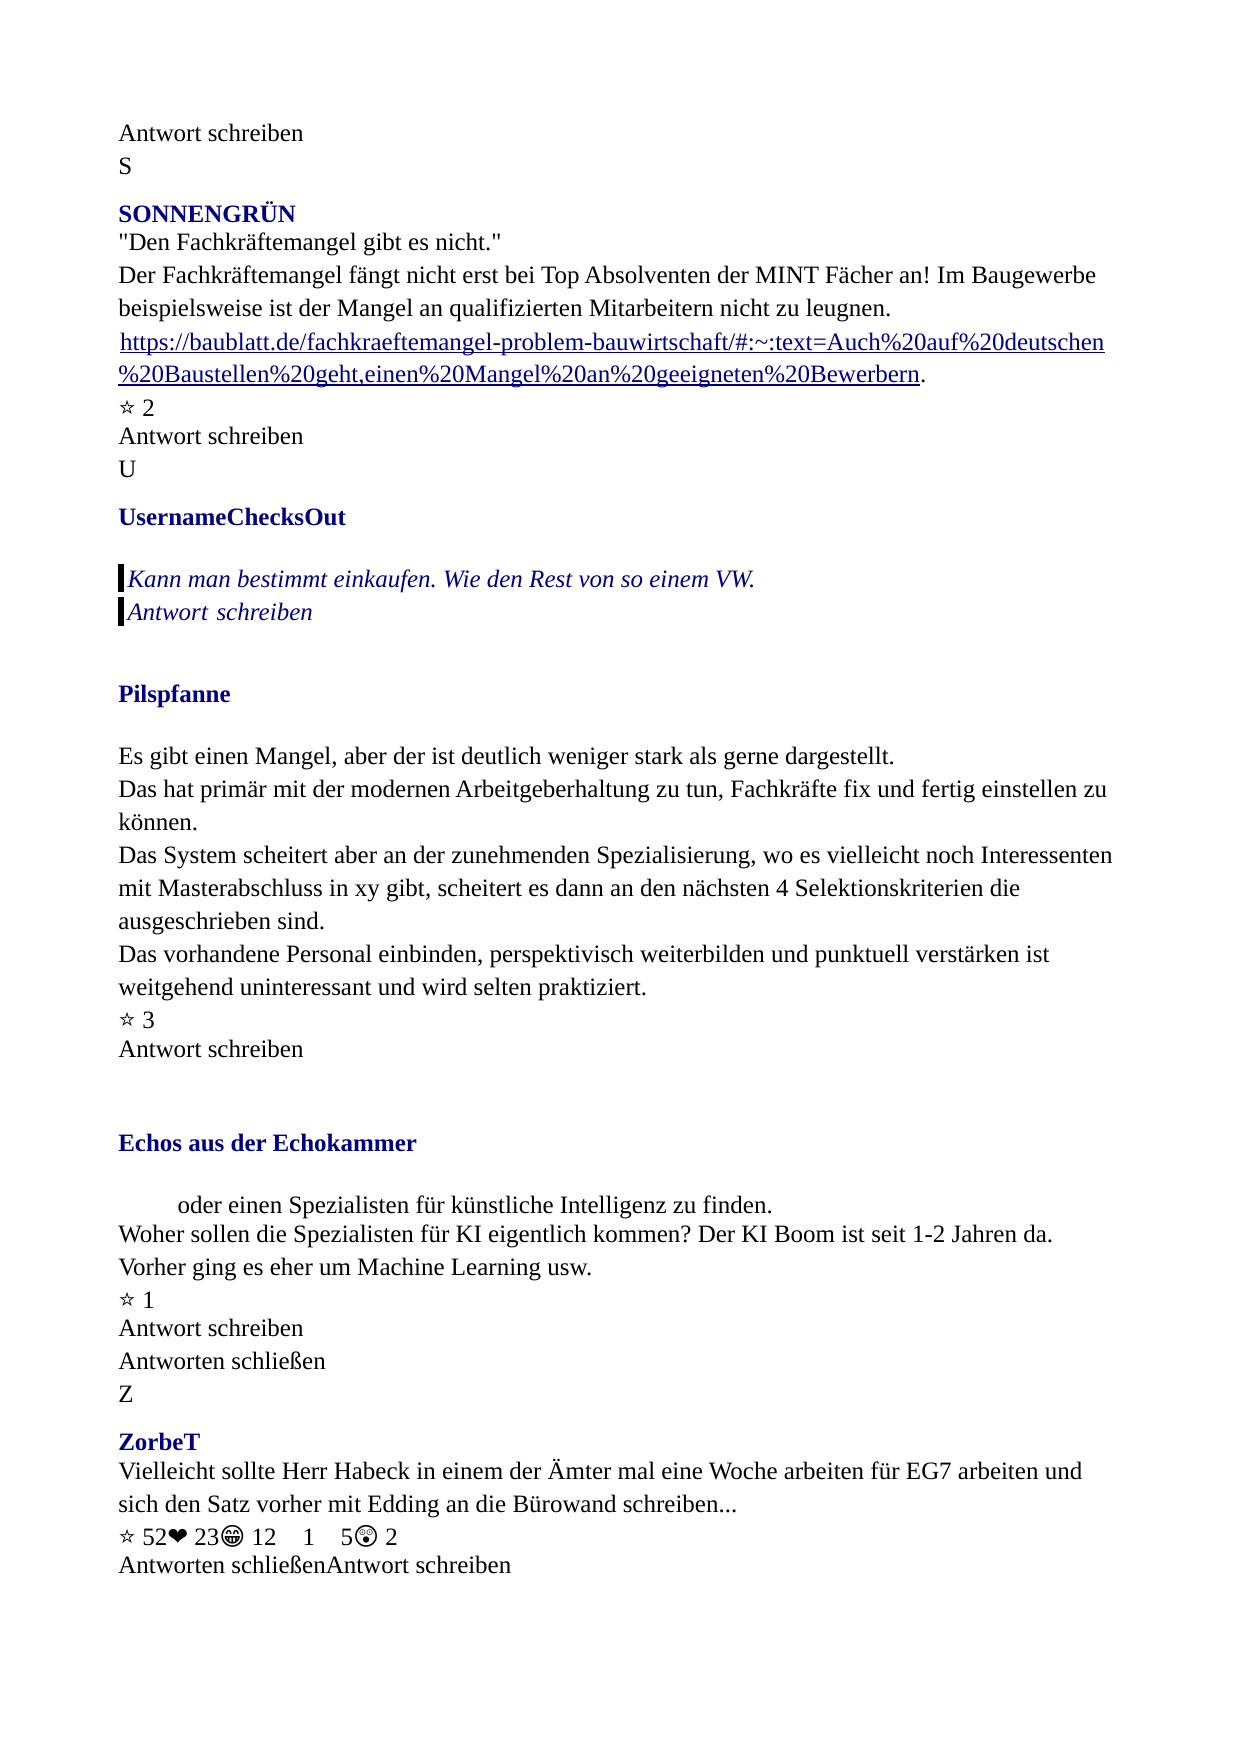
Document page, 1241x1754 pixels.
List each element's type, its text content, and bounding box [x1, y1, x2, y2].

text https://baublatt.de/fachkraeftemangel-problem-bauwirtschaft/#:~:text=Auch%20auf%20deutschen%20Baustellen%20geht,einen%20Mangel%20an%20geeigneten%20Bewerbern. [118, 327, 1122, 388]
text oder einen Spezialisten für künstliche Intelligenz zu finden. [177, 1190, 1063, 1219]
text Antworten schließen [118, 1346, 1122, 1375]
text Antworten schließenAntwort schreiben [118, 1551, 1122, 1579]
subtitle ZorbeT [118, 1427, 1122, 1456]
text S [118, 151, 1122, 180]
text Kann man bestimmt einkaufen. Wie den Rest von so einem VW. [124, 564, 1122, 592]
subtitle Echos aus der Echokammer [118, 1128, 1122, 1157]
text Der Fachkräftemangel fängt nicht erst bei Top Absolventen der MINT Fächer an! Im Baugewerbe beispielsweise ist der Mangel an qualifizierten Mitarbeitern nicht zu leugnen. [118, 261, 1122, 322]
text ⭐️ 52❤️ 23😁 12🙁 1🤨 5😲 2 [118, 1522, 1122, 1551]
text Woher sollen die Spezialisten für KI eigentlich kommen? Der KI Boom ist seit 1-2 Jahren da. Vorher ging es eher um Machine Learning usw. [118, 1219, 1122, 1280]
subtitle SONNENGRÜN [118, 199, 1122, 227]
text Antwort schreiben [124, 597, 1122, 626]
text U [118, 454, 1122, 483]
text Antwort schreiben [118, 1034, 1122, 1063]
text Das hat primär mit der modernen Arbeitgeberhaltung zu tun, Fachkräfte fix und fertig einstellen zu können. Das System scheitert aber an der zunehmenden Spezialisierung, wo es vielleicht noch Interessenten mit Masterabschluss in xy gibt, scheitert es dann an den nächsten 4 Selektionskriterien die ausgeschrieben sind. [118, 774, 1122, 935]
text "Den Fachkräftemangel gibt es nicht." [118, 227, 1122, 256]
text Antwort schreiben [118, 118, 1122, 147]
text Antwort schreiben [118, 421, 1122, 450]
subtitle Pilspfanne [118, 679, 1122, 708]
text Es gibt einen Mangel, aber der ist deutlich weniger stark als gerne dargestellt. [118, 741, 1122, 770]
text ⭐️ 3 [118, 1005, 1122, 1034]
text Antwort schreiben [118, 1313, 1122, 1342]
subtitle UsernameChecksOut [118, 502, 1122, 531]
text ⭐️ 1 [118, 1285, 1122, 1313]
text Z [118, 1379, 1122, 1408]
text ⭐️ 2 [118, 393, 1122, 421]
text Vielleicht sollte Herr Habeck in einem der Ämter mal eine Woche arbeiten für EG7 arbeiten und sich den Satz vorher mit Edding an die Bürowand schreiben... [118, 1456, 1122, 1518]
text Das vorhandene Personal einbinden, perspektivisch weiterbilden und punktuell verstärken ist weitgehend uninteressant und wird selten praktiziert. [118, 939, 1122, 1001]
